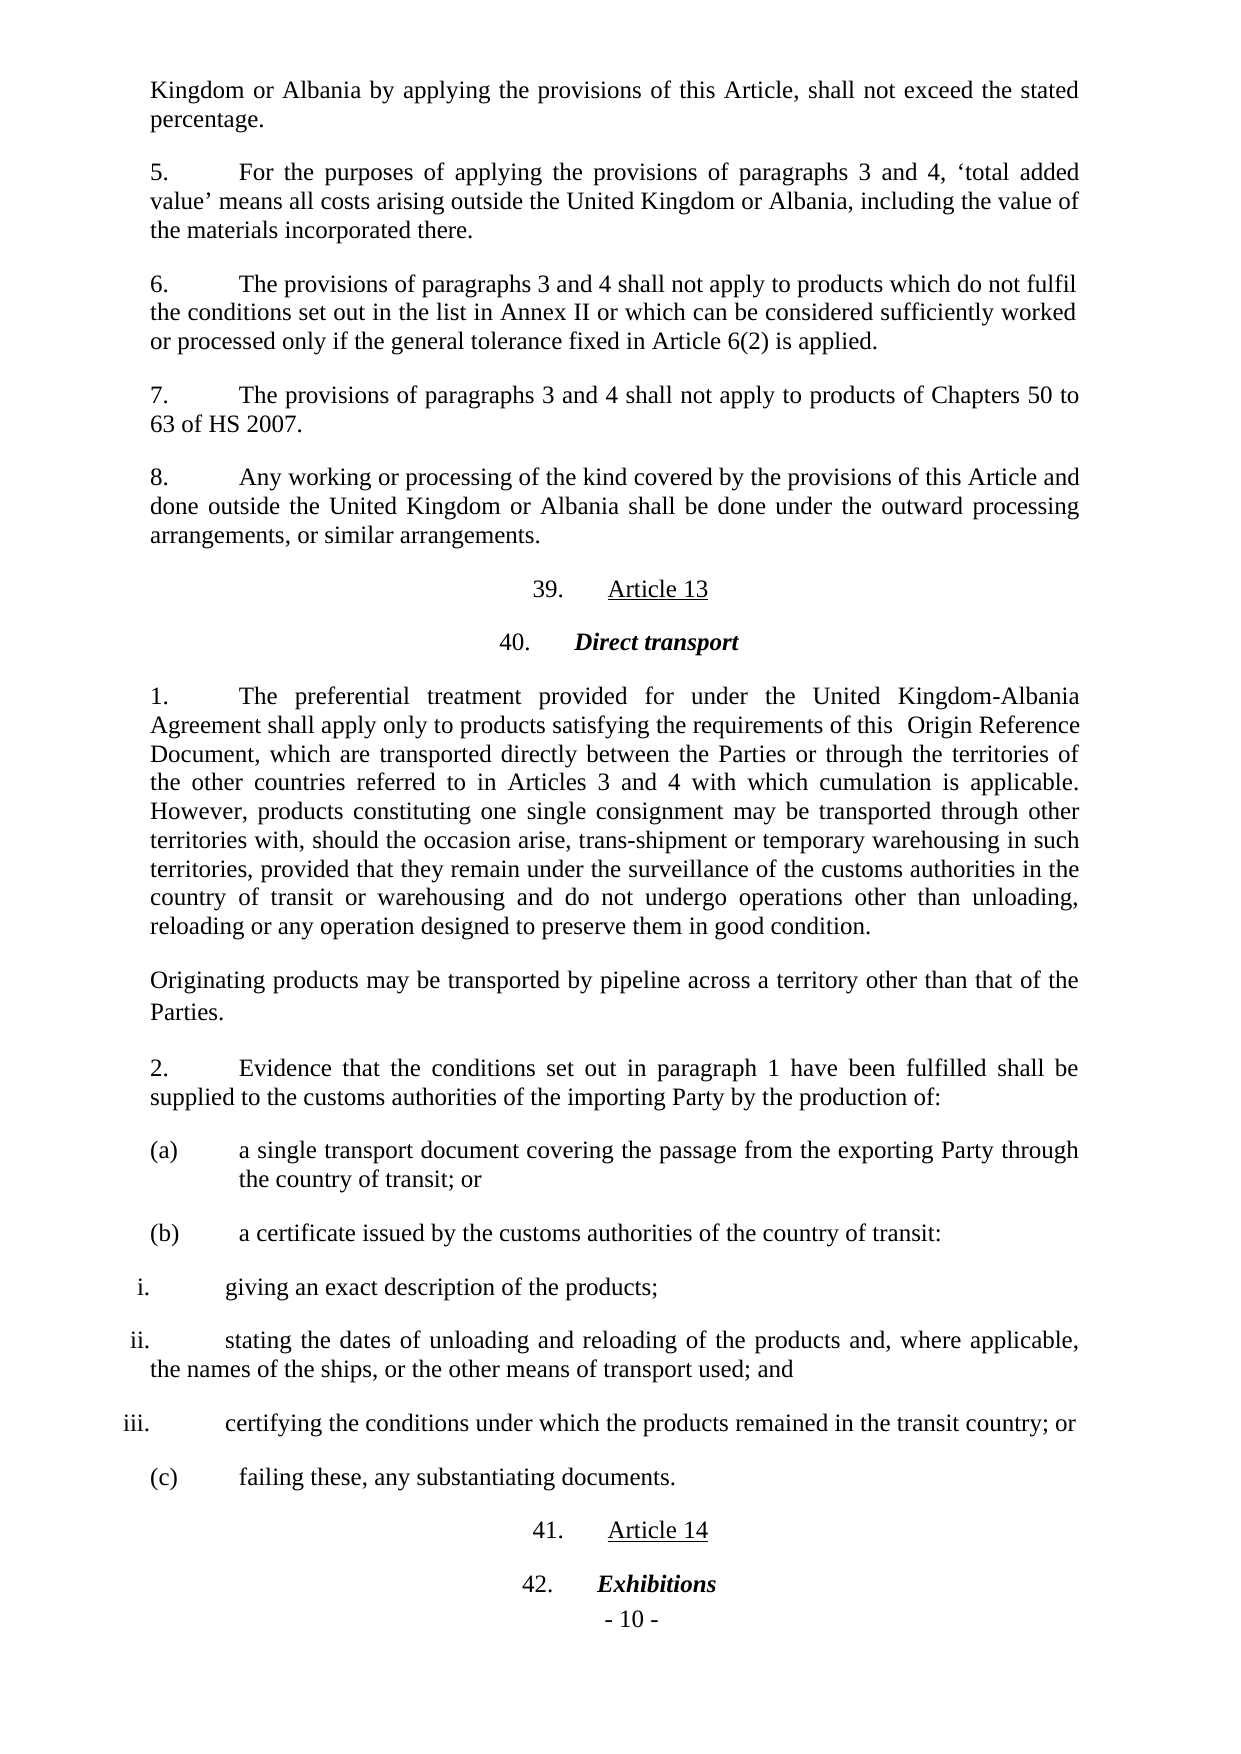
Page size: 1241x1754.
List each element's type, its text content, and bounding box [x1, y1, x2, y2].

subtitle Article 13 [150, 574, 1090, 602]
list a single transport document covering the passage from the exporting Party through the country of transit; or [150, 1136, 1080, 1193]
list giving an exact description of the products; [150, 1272, 1080, 1301]
list The provisions of paragraphs 3 and 4 shall not apply to products of Chapters 50 to 63 of HS 2007. [150, 380, 1080, 437]
list Any working or processing of the kind covered by the provisions of this Article and done outside the United Kingdom or Albania shall be done under the outward processing arrangements, or similar arrangements. [150, 462, 1080, 549]
list a certificate issued by the customs authorities of the country of transit: [150, 1218, 1080, 1247]
list failing these, any substantiating documents. [150, 1462, 1080, 1491]
list For the purposes of applying the provisions of paragraphs 3 and 4, ‘total added value’ means all costs arising outside the United Kingdom or Albania, including the value of the materials incorporated there. [150, 157, 1080, 244]
list certifying the conditions under which the products remained in the transit country; or [150, 1408, 1080, 1437]
list The provisions of paragraphs 3 and 4 shall not apply to products which do not fulfil the conditions set out in the list in Annex II or which can be considered sufficiently worked or processed only if the general tolerance fixed in Article 6(2) is applied. [150, 269, 1078, 355]
list Evidence that the conditions set out in paragraph 1 have been fulfilled shall be supplied to the customs authorities of the importing Party by the production of: [150, 1053, 1080, 1111]
list The preferential treatment provided for under the United Kingdom-Albania Agreement shall apply only to products satisfying the requirements of this Origin Reference Document, which are transported directly between the Parties or through the territories of the other countries referred to in Articles 3 and 4 with which cumulation is applicable. However, products constituting one single consignment may be transported through other territories with, should the occasion arise, trans-shipment or temporary warehousing in such territories, provided that they remain under the surveillance of the customs authorities in the country of transit or warehousing and do not undergo operations other than unloading, reloading or any operation designed to preserve them in good condition. [150, 681, 1080, 940]
subtitle Article 14 [150, 1516, 1090, 1544]
subtitle Exhibitions [150, 1569, 1090, 1598]
text Originating products may be transported by pipeline across a territory other than that of the Parties. [150, 965, 1080, 1025]
list Kingdom or Albania by applying the provisions of this Article, shall not exceed the stated percentage. [150, 75, 1080, 132]
list stating the dates of unloading and reloading of the products and, where applicable, the names of the ships, or the other means of transport used; and [150, 1326, 1080, 1383]
subtitle Direct transport [150, 627, 1090, 656]
